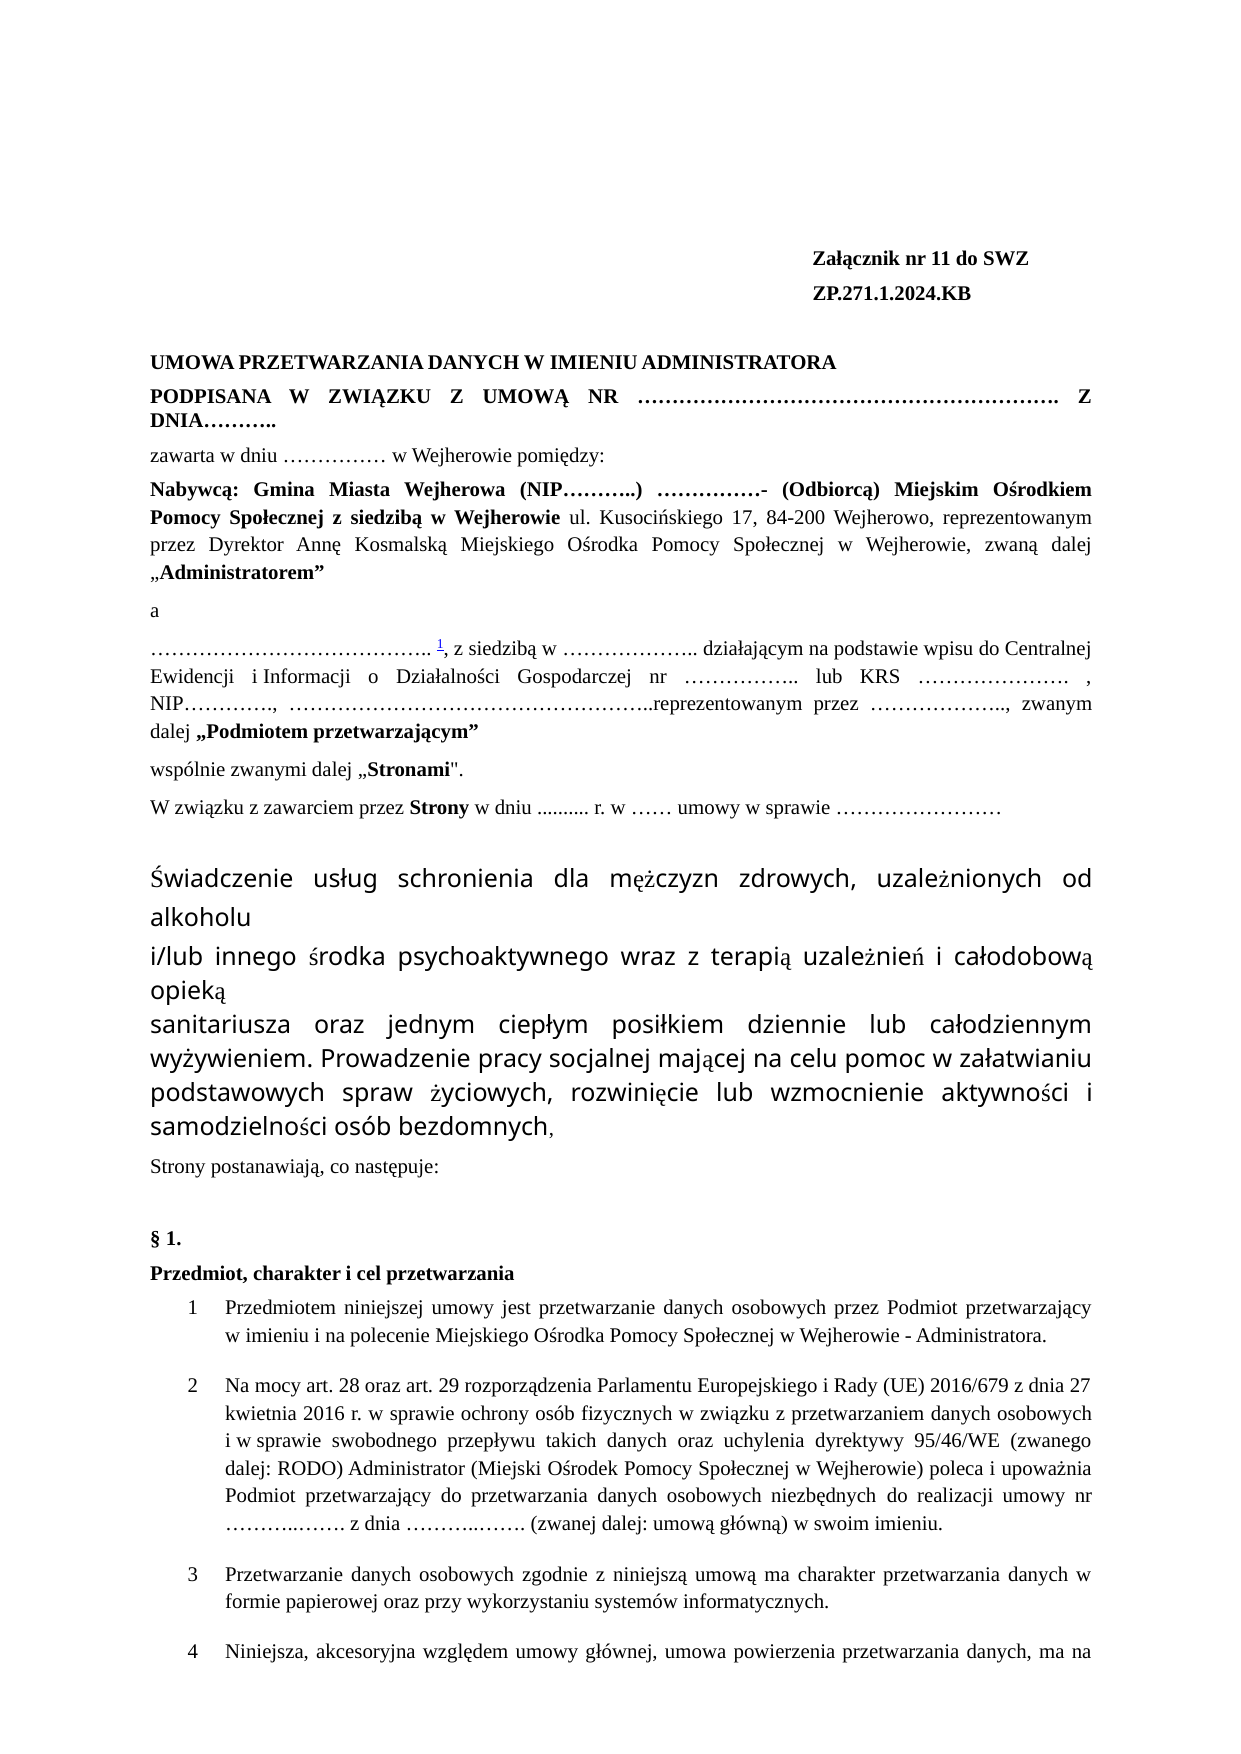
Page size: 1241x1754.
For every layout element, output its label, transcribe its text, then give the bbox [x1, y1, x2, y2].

list Przetwarzanie danych osobowych zgodnie z niniejszą umową ma charakter przetwarzania danych w formie papierowej oraz przy wykorzystaniu systemów informatycznych. [187, 1561, 1092, 1613]
text sanitariusza oraz jednym ciepłym posiłkiem dziennie lub całodziennym wyżywieniem. Prowadzenie pracy socjalnej mającej na celu pomoc w załatwianiu podstawowych spraw życiowych, rozwinięcie lub wzmocnienie aktywności i samodzielności osób bezdomnych, [150, 1007, 1092, 1143]
text UMOWA PRZETWARZANIA DANYCH W IMIENIU ADMINISTRATORA [150, 349, 1092, 374]
text Świadczenie usług schronienia dla mężczyzn zdrowych, uzależnionych od alkoholu [150, 860, 1092, 934]
text wspólnie zwanymi dalej „Stronami". [150, 757, 1092, 781]
list Przedmiotem niniejszej umowy jest przetwarzanie danych osobowych przez Podmiot przetwarzający w imieniu i na polecenie Miejskiego Ośrodka Pomocy Społecznej w Wejherowie - Administratora. [187, 1295, 1092, 1347]
text zawarta w dniu …………… w Wejherowie pomiędzy: [150, 443, 1092, 467]
text § 1. [150, 1226, 1092, 1250]
text Nabywcą: Gmina Miasta Wejherowa (NIP………..) ……………- (Odbiorcą) Miejskim Ośrodkiem Pomocy Społecznej z siedzibą w Wejherowie ul. Kusocińskiego 17, 84-200 Wejherowo, reprezentowanym przez Dyrektor Annę Kosmalską Miejskiego Ośrodka Pomocy Społecznej w Wejherowie, zwaną dalej „Administratorem” [150, 477, 1092, 584]
text i/lub innego środka psychoaktywnego wraz z terapią uzależnień i całodobową opieką [150, 939, 1092, 1007]
text Strony postanawiają, co następuje: [150, 1153, 1092, 1178]
text a [150, 598, 1092, 622]
list Niniejsza, akcesoryjna względem umowy głównej, umowa powierzenia przetwarzania danych, ma na [187, 1639, 1092, 1663]
text Przedmiot, charakter i cel przetwarzania [150, 1261, 1092, 1284]
text PODPISANA W ZWIĄZKU Z UMOWĄ NR ……………………………………………………. Z DNIA……….. [150, 384, 1092, 432]
list Na mocy art. 28 oraz art. 29 rozporządzenia Parlamentu Europejskiego i Rady (UE) 2016/679 z dnia 27 kwietnia 2016 r. w sprawie ochrony osób fizycznych w związku z przetwarzaniem danych osobowych i w sprawie swobodnego przepływu takich danych oraz uchylenia dyrektywy 95/46/WE (zwanego dalej: RODO) Administrator (Miejski Ośrodek Pomocy Społecznej w Wejherowie) poleca i upoważnia Podmiot przetwarzający do przetwarzania danych osobowych niezbędnych do realizacji umowy nr ………..……. z dnia ………..……. (zwanej dalej: umową główną) w swoim imieniu. [187, 1373, 1092, 1535]
text W związku z zawarciem przez Strony w dniu .......... r. w …… umowy w sprawie …………………… [150, 795, 1092, 819]
text Załącznik nr 11 do SWZ [809, 246, 1092, 270]
text ZP.271.1.2024.KB [694, 281, 1092, 305]
text ………………………………….. 1, z siedzibą w ……………….. działającym na podstawie wpisu do Centralnej Ewidencji i Informacji o Działalności Gospodarczej nr …………….. lub KRS …………………. , NIP…………., ……………………………………………..reprezentowanym przez ……………….., zwanym dalej „Podmiotem przetwarzającym” [150, 636, 1092, 743]
